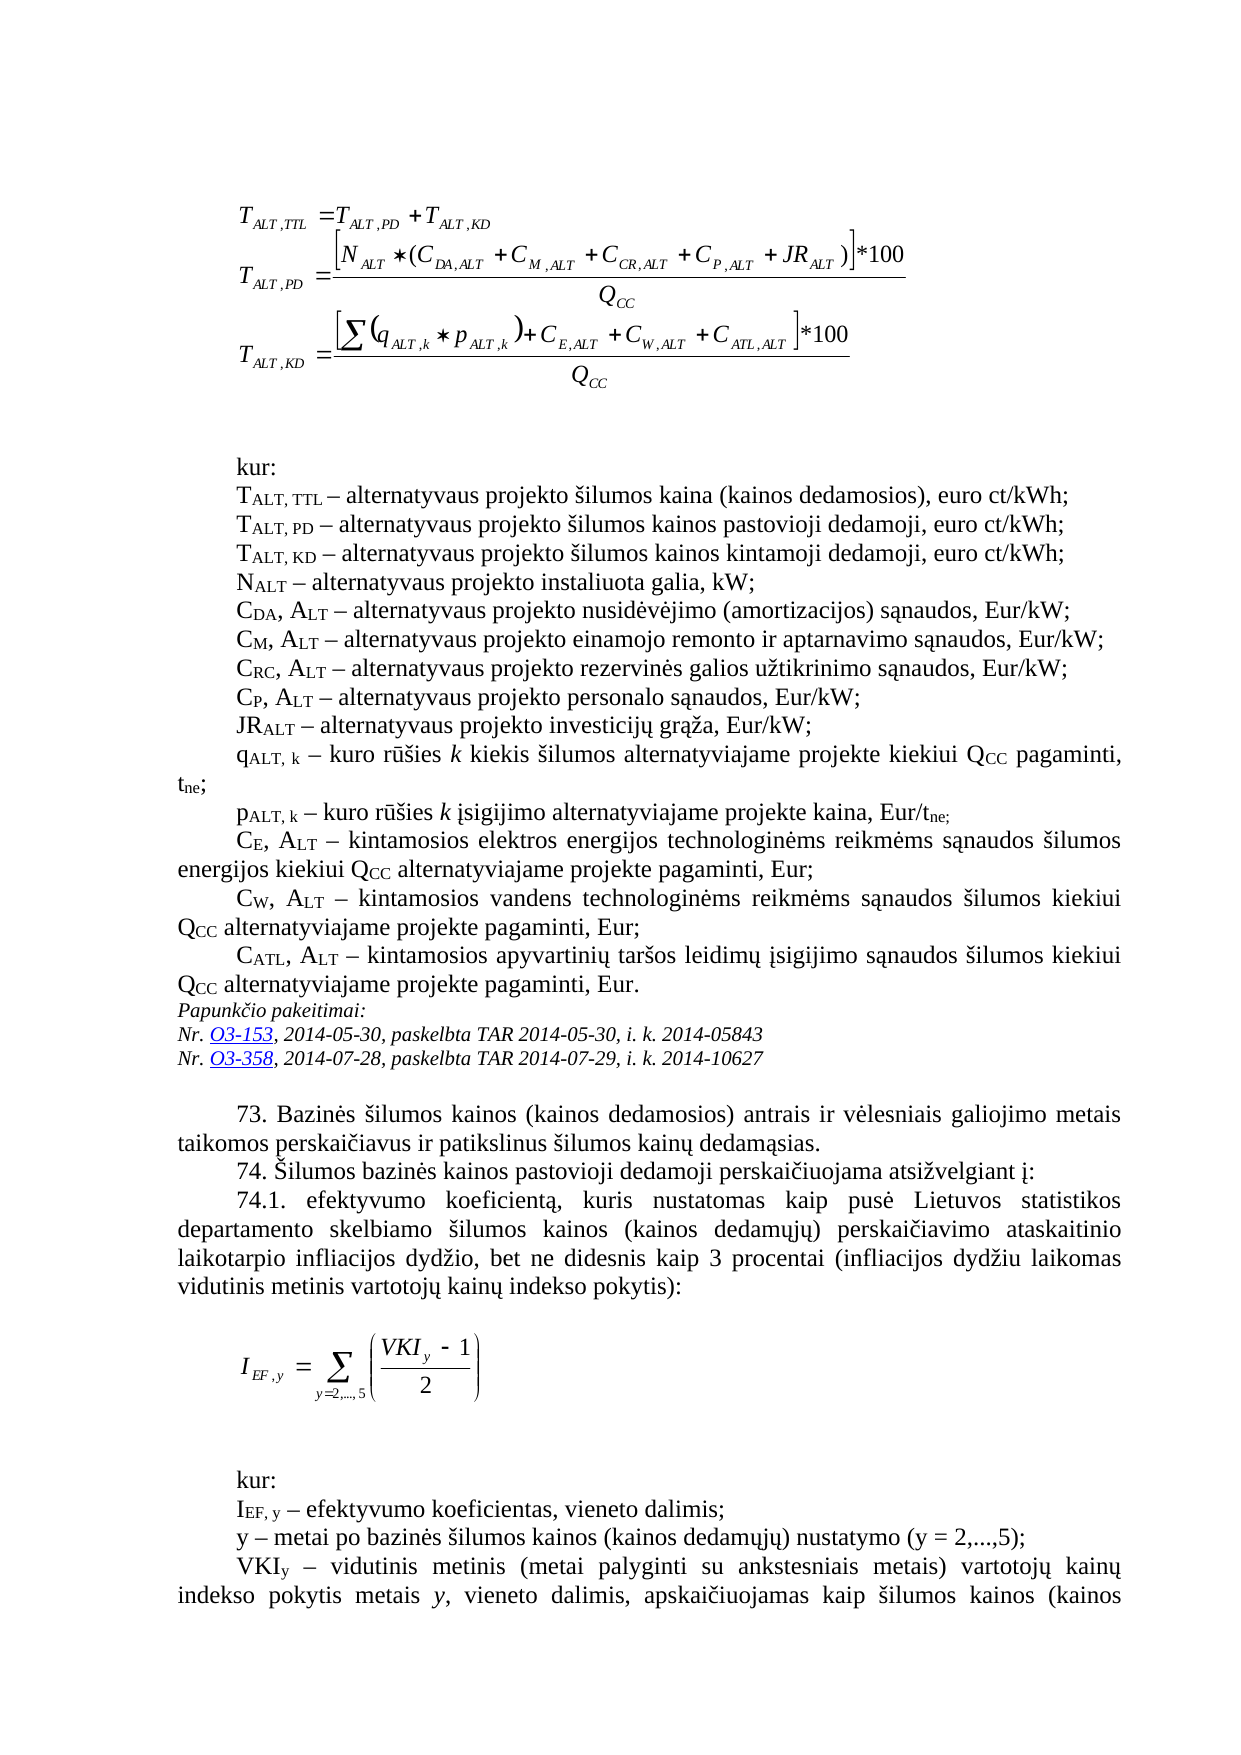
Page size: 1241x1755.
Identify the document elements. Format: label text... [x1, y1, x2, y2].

text CW, ALT – kintamosios vandens technologinėms reikmėms sąnaudos šilumos kiekiui QCC alternatyviajame projekte pagaminti, Eur; [177, 883, 1122, 941]
text IEF, y – efektyvumo koeficientas, vieneto dalimis; [177, 1494, 1122, 1522]
text TALT, KD – alternatyvaus projekto šilumos kainos kintamoji dedamoji, euro ct/kWh; [177, 538, 1122, 567]
text 73. Bazinės šilumos kainos (kainos dedamosios) antrais ir vėlesniais galiojimo metais taikomos perskaičiavus ir patikslinus šilumos kainų dedamąsias. [177, 1099, 1122, 1156]
text CATL, ALT – kintamosios apyvartinių taršos leidimų įsigijimo sąnaudos šilumos kiekiui QCC alternatyviajame projekte pagaminti, Eur. [177, 941, 1122, 998]
text CE, ALT – kintamosios elektros energijos technologinėms reikmėms sąnaudos šilumos energijos kiekiui QCC alternatyviajame projekte pagaminti, Eur; [177, 826, 1122, 883]
text pALT, k – kuro rūšies k įsigijimo alternatyviajame projekte kaina, Eur/tne; [177, 797, 1122, 826]
text kur: [177, 452, 1122, 481]
text y – metai po bazinės šilumos kainos (kainos dedamųjų) nustatymo (y = 2,...,5); [177, 1522, 1122, 1551]
text TALT, PD – alternatyvaus projekto šilumos kainos pastovioji dedamoji, euro ct/kWh; [177, 509, 1122, 538]
text TALT, TTL – alternatyvaus projekto šilumos kaina (kainos dedamosios), euro ct/kWh; [177, 481, 1122, 509]
text Papunkčio pakeitimai: [177, 998, 1122, 1022]
text Nr. O3-153, 2014-05-30, paskelbta TAR 2014-05-30, i. k. 2014-05843 [177, 1022, 1122, 1046]
text CDA, ALT – alternatyvaus projekto nusidėvėjimo (amortizacijos) sąnaudos, Eur/kW; [177, 596, 1122, 624]
text CRC, ALT – alternatyvaus projekto rezervinės galios užtikrinimo sąnaudos, Eur/kW; [177, 653, 1122, 682]
text VKIy – vidutinis metinis (metai palyginti su ankstesniais metais) vartotojų kainų indekso pokytis metais y, vieneto dalimis, apskaičiuojamas kaip šilumos kainos (kainos [177, 1551, 1122, 1609]
text JRALT – alternatyvaus projekto investicijų grąža, Eur/kW; [177, 711, 1122, 739]
text qALT, k – kuro rūšies k kiekis šilumos alternatyviajame projekte kiekiui QCC pagaminti, tne; [177, 739, 1122, 797]
text Nr. O3-358, 2014-07-28, paskelbta TAR 2014-07-29, i. k. 2014-10627 [177, 1046, 1122, 1070]
text CM, ALT – alternatyvaus projekto einamojo remonto ir aptarnavimo sąnaudos, Eur/kW; [177, 624, 1122, 653]
text kur: [177, 1465, 1122, 1494]
text NALT – alternatyvaus projekto instaliuota galia, kW; [177, 567, 1122, 596]
text 74.1. efektyvumo koeficientą, kuris nustatomas kaip pusė Lietuvos statistikos departamento skelbiamo šilumos kainos (kainos dedamųjų) perskaičiavimo ataskaitinio laikotarpio infliacijos dydžio, bet ne didesnis kaip 3 procentai (infliacijos dydžiu laikomas vidutinis metinis vartotojų kainų indekso pokytis): [177, 1185, 1122, 1300]
text 74. Šilumos bazinės kainos pastovioji dedamoji perskaičiuojama atsižvelgiant į: [177, 1156, 1122, 1185]
text CP, ALT – alternatyvaus projekto personalo sąnaudos, Eur/kW; [177, 682, 1122, 711]
